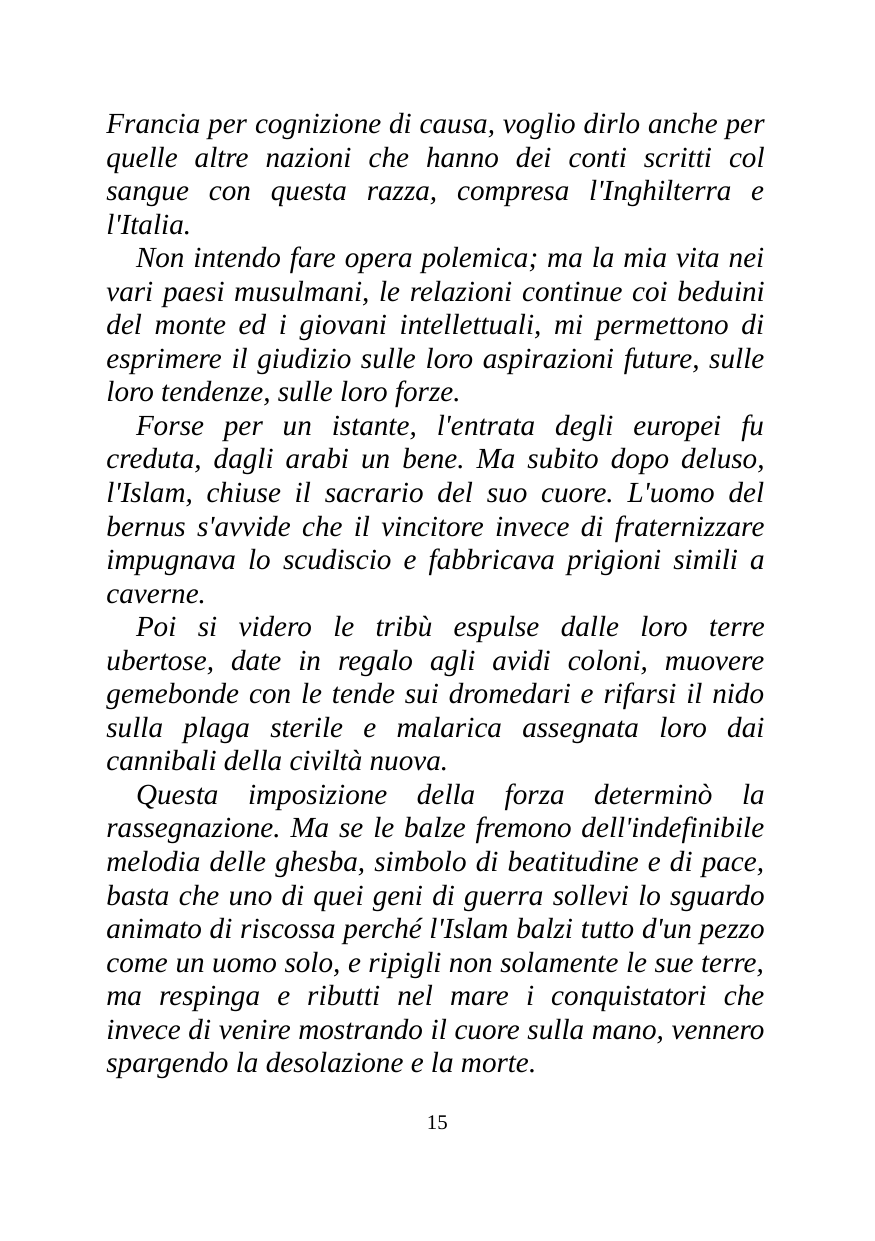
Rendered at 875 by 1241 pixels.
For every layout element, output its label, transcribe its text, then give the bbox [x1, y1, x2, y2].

text Francia per cognizione di causa, voglio dirlo anche per quelle altre nazioni che hanno dei conti scritti col sangue con questa razza, compresa l'Inghilterra e l'Italia. [106, 106, 768, 240]
text Poi si videro le tribù espulse dalle loro terre ubertose, date in regalo agli avidi coloni, muovere gemebonde con le tende sui dromedari e rifarsi il nido sulla plaga sterile e malarica assegnata loro dai cannibali della civiltà nuova. [106, 609, 768, 777]
text Forse per un istante, l'entrata degli europei fu creduta, dagli arabi un bene. Ma subito dopo deluso, l'Islam, chiuse il sacrario del suo cuore. L'uomo del bernus s'avvide che il vincitore invece di fraternizzare impugnava lo scudiscio e fabbricava prigioni simili a caverne. [106, 408, 768, 609]
text Questa imposizione della forza determinò la rassegnazione. Ma se le balze fremono dell'indefinibile melodia delle ghesba, simbolo di beatitudine e di pace, basta che uno di quei geni di guerra sollevi lo sguardo animato di riscossa perché l'Islam balzi tutto d'un pezzo come un uomo solo, e ripigli non solamente le sue terre, ma respinga e ributti nel mare i conquistatori che invece di venire mostrando il cuore sulla mano, vennero spargendo la desolazione e la morte. [106, 777, 768, 1079]
text Non intendo fare opera polemica; ma la mia vita nei vari paesi musulmani, le relazioni continue coi beduini del monte ed i giovani intellettuali, mi permettono di esprimere il giudizio sulle loro aspirazioni future, sulle loro tendenze, sulle loro forze. [106, 240, 768, 408]
